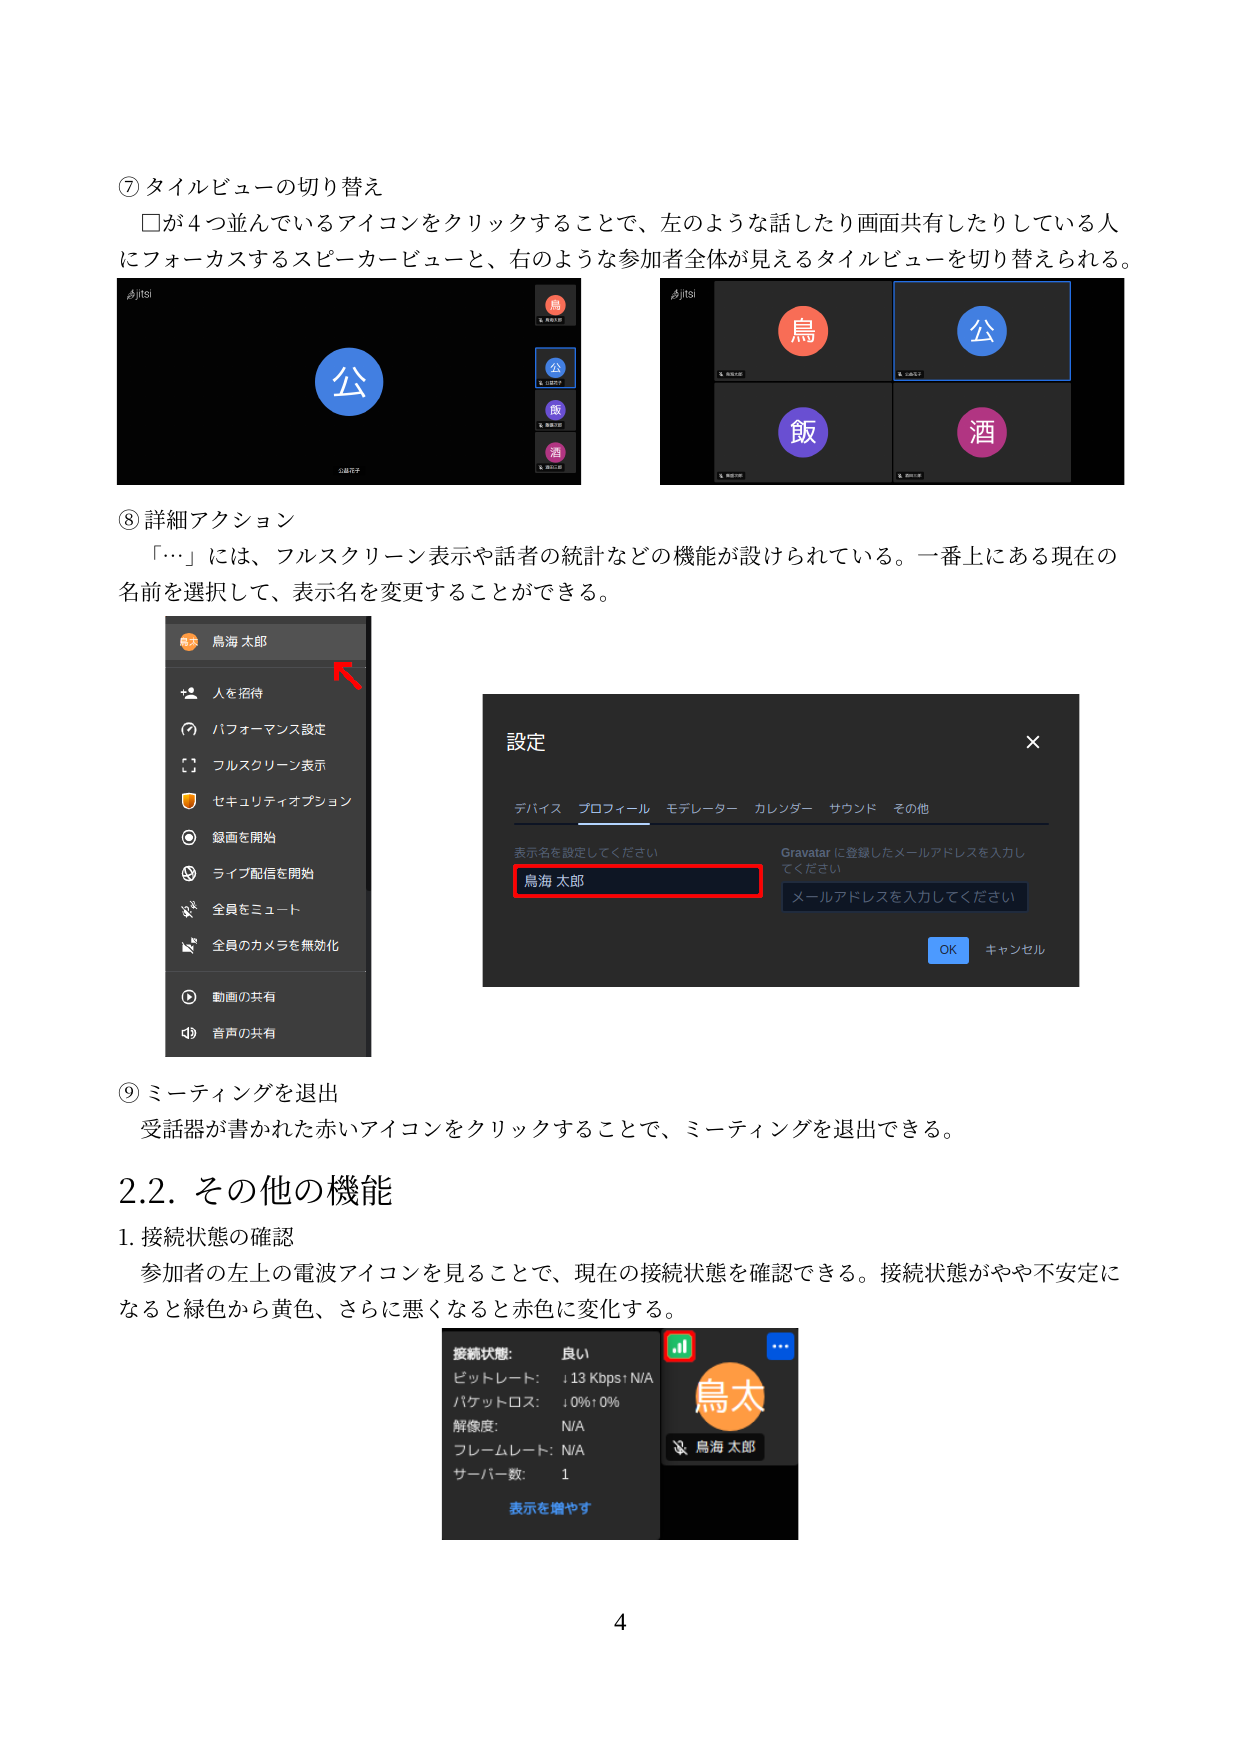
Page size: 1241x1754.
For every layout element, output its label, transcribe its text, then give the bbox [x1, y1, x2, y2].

text ⑧詳細アクション [118, 503, 1122, 534]
text ⑦タイルビューの切り替え [118, 170, 1122, 201]
text 参加者の左上の電波アイコンを見ることで、現在の接続状態を確認できる。接続状態がやや不安定になると緑色から黄色、さらに悪くなると赤色に変化する。 [118, 1256, 1122, 1323]
picture [441, 1328, 799, 1540]
text 「…」には、フルスクリーン表示や話者の統計などの機能が設けられている。一番上にある現在の名前を選択して、表示名を変更することができる。 [118, 539, 1122, 607]
text ⑨ミーティングを退出 [118, 1076, 1122, 1108]
list 接続状態の確認 [118, 1220, 1122, 1251]
picture [116, 278, 582, 485]
subtitle その他の機能 [118, 1165, 1122, 1213]
text □が4つ並んでいるアイコンをクリックすることで、左のような話したり画面共有したりしている人にフォーカスするスピーカービューと、右のような参加者全体が見えるタイルビューを切り替えられる。 [118, 206, 1122, 274]
text 受話器が書かれた赤いアイコンをクリックすることで、ミーティングを退出できる。 [118, 1113, 1122, 1144]
picture [165, 616, 372, 1057]
picture [482, 694, 1080, 987]
picture [660, 278, 1125, 485]
